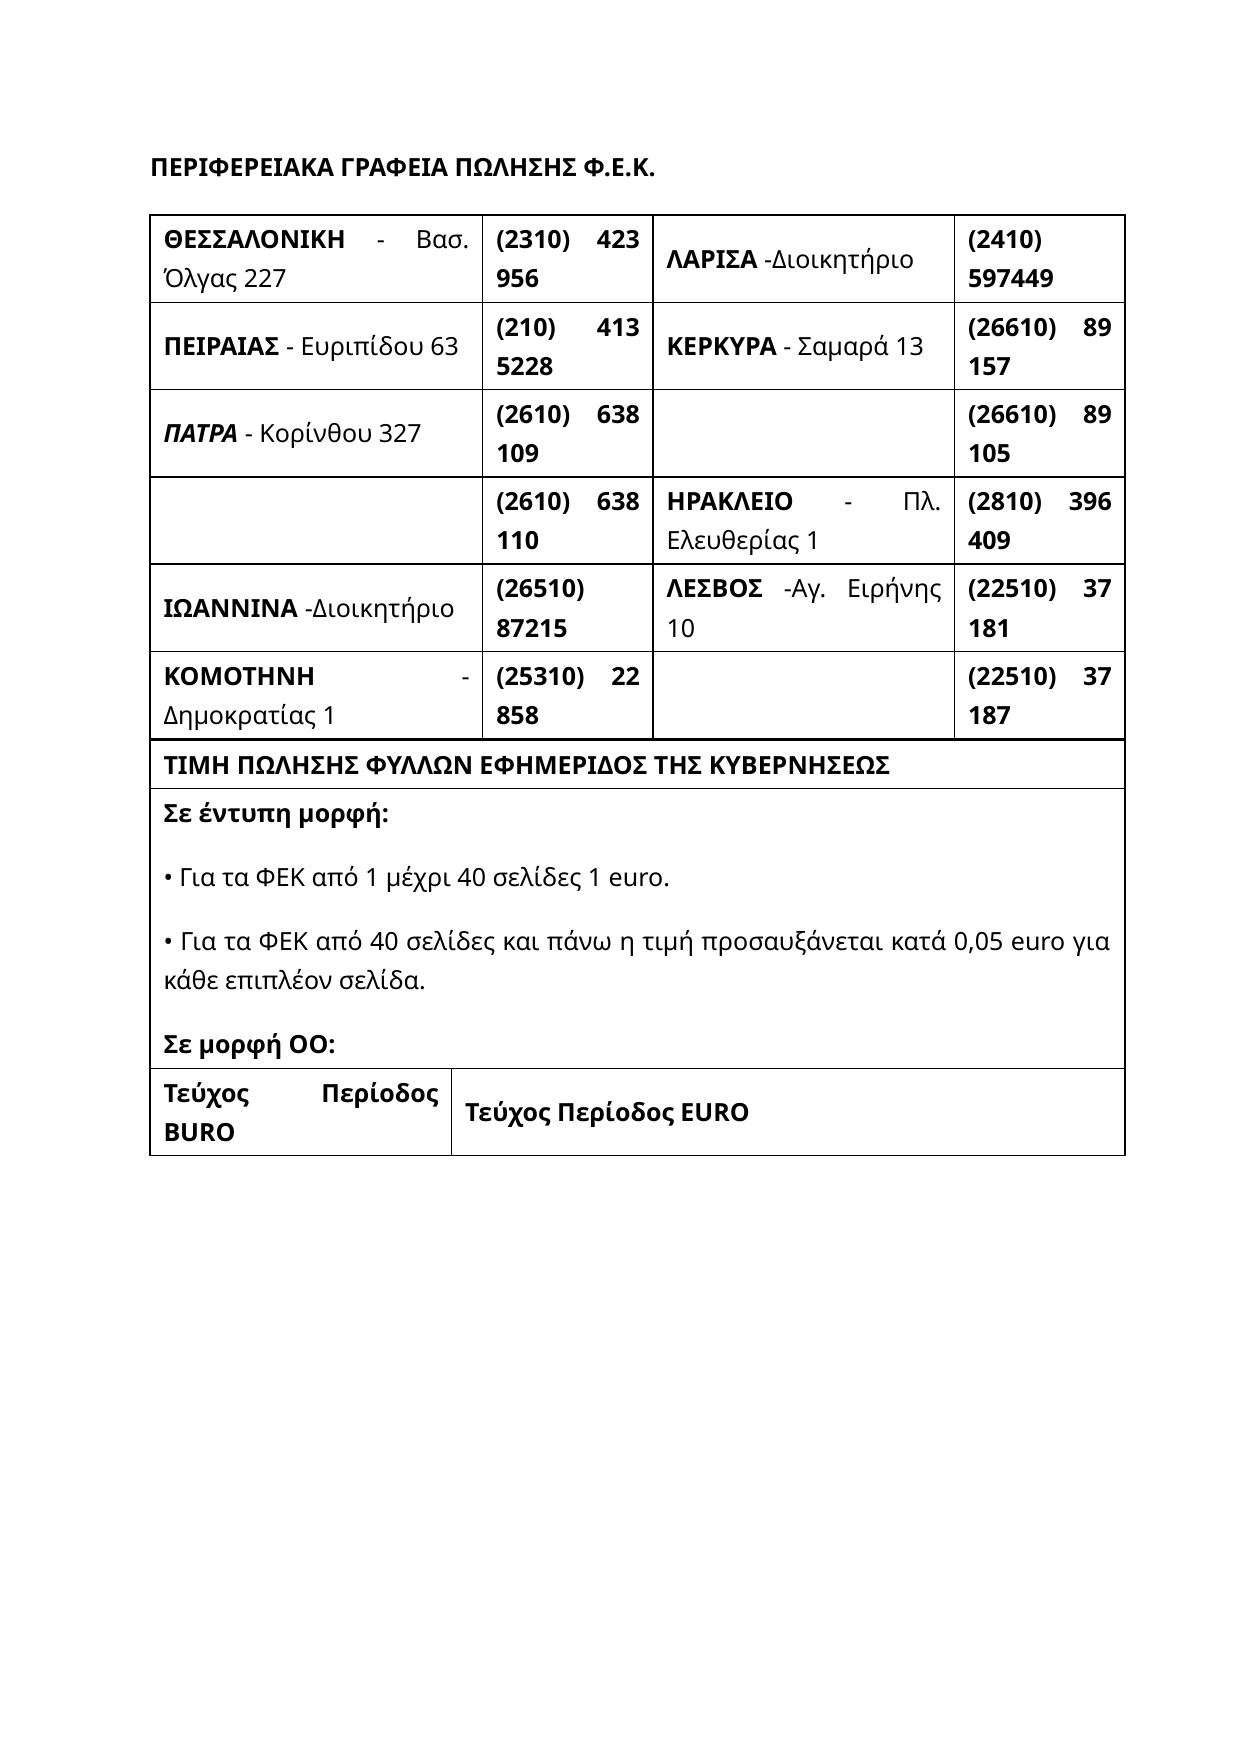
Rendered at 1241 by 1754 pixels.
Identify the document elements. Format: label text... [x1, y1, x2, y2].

table_cell (2810) 396 409 [955, 478, 1124, 563]
table_cell Τεύχος Περίοδος ΕURO [452, 1069, 1124, 1155]
table_cell (210) 413 5228 [483, 303, 652, 389]
table_cell [654, 652, 954, 738]
table_cell (26610) 89 157 [955, 303, 1124, 389]
table_header ΤΙΜΗ ΠΩΛΗΣΗΣ ΦΥΛΛΩΝ ΕΦΗΜΕΡΙΔΟΣ ΤΗΣ ΚΥΒΕΡΝΗΣΕΩΣ [151, 741, 1124, 788]
table_cell ΠΑΤΡΑ - Κορίνθου 327 [151, 390, 482, 476]
table_cell (26510) 87215 [483, 565, 652, 651]
table_cell [654, 390, 954, 476]
table_header (2310) 423 956 [483, 216, 652, 301]
table_cell (2610) 638 109 [483, 390, 652, 476]
table_cell ΚΕΡΚΥΡΑ - Σαμαρά 13 [654, 303, 954, 389]
table_cell ΛΕΣΒΟΣ -Αγ. Ειρήνης 10 [654, 565, 954, 651]
table_cell Σε έντυπη μορφή: • Για τα ΦΕΚ από 1 μέχρι 40 σελίδες 1 euro. • Για τα ΦΕΚ από 40 σελίδες και πάνω η τιμή προσαυξάνεται κατά 0,05 euro για κάθε επιπλέον σελίδα. Σε μορφή ΟΟ: [151, 789, 1124, 1067]
table_cell [151, 478, 482, 563]
table_cell Τεύχος Περίοδος BURO [151, 1069, 451, 1155]
table_cell (22510) 37 181 [955, 565, 1124, 651]
table_cell ΙΩΑΝΝΙΝΑ -Διοικητήριο [151, 565, 482, 651]
table_cell ΠΕΙΡΑΙΑΣ - Ευριπίδου 63 [151, 303, 482, 389]
table_header ΛΑΡΙΣΑ -Διοικητήριο [654, 216, 954, 301]
table_cell ΚΟΜΟΤΗΝΗ - Δημοκρατίας 1 [151, 652, 482, 738]
table_cell ΗΡΑΚΛΕΙΟ - Πλ. Ελευθερίας 1 [654, 478, 954, 563]
table_header (2410) 597449 [955, 216, 1124, 301]
text ΠΕΡΙΦΕΡΕΙΑΚΑ ΓΡΑΦΕΙΑ ΠΩΛΗΣΗΣ Φ.Ε.Κ. [150, 150, 1090, 184]
table_cell (25310) 22 858 [483, 652, 652, 738]
table_cell (2610) 638 110 [483, 478, 652, 563]
table_header ΘΕΣΣΑΛΟΝΙΚΗ - Βασ. Όλγας 227 [151, 216, 482, 301]
table_cell (22510) 37 187 [955, 652, 1124, 738]
table_cell (26610) 89 105 [955, 390, 1124, 476]
